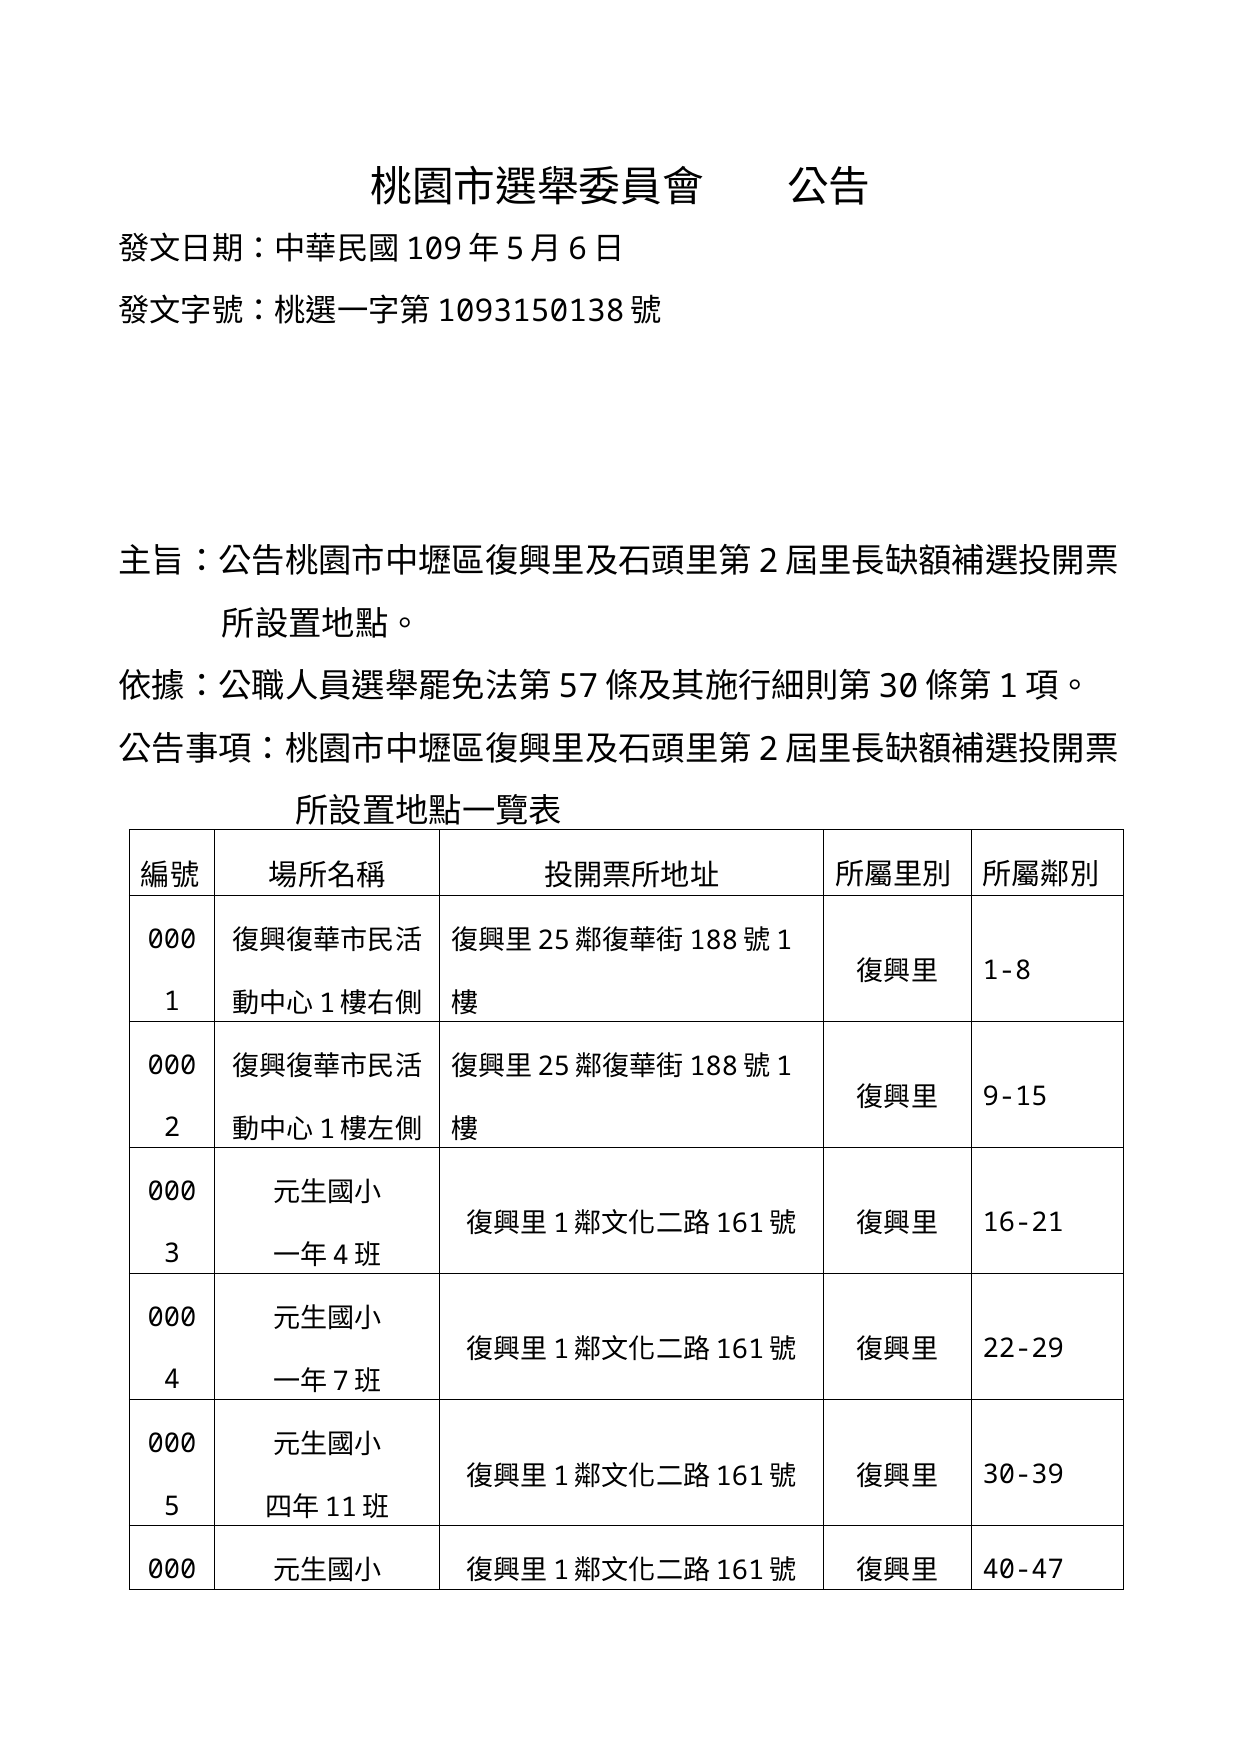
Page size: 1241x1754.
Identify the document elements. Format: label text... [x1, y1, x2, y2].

table_cell 復興里25鄰復華街188號1樓 [440, 1022, 823, 1147]
table_cell 22-29 [972, 1274, 1123, 1399]
table_cell 復興復華市民活動中心1樓右側 [215, 896, 439, 1021]
table_cell 元生國小 四年11班 [215, 1400, 439, 1525]
text 發文字號：桃選一字第1093150138號 [118, 267, 1122, 329]
text 公告事項：桃園市中壢區復興里及石頭里第2屆里長缺額補選投開票所設置地點一覽表 [118, 704, 1122, 829]
table_cell 9-15 [972, 1022, 1123, 1147]
table_cell 復興里 [824, 1526, 971, 1589]
table_header 所屬里別 [824, 830, 971, 895]
table_cell 0002 [130, 1022, 214, 1147]
table_cell 復興里1鄰文化二路161號 [440, 1400, 823, 1525]
table_cell 0001 [130, 896, 214, 1021]
table_cell 復興里1鄰文化二路161號 [440, 1526, 823, 1589]
text 發文日期：中華民國109年5月6日 [118, 204, 1122, 267]
table_cell 復興里 [824, 1148, 971, 1273]
table_cell 30-39 [972, 1400, 1123, 1525]
text 主旨：公告桃園市中壢區復興里及石頭里第2屆里長缺額補選投開票所設置地點。 [118, 517, 1122, 642]
table_cell 元生國小 一年7班 [215, 1274, 439, 1399]
table_cell 元生國小 一年4班 [215, 1148, 439, 1273]
table_cell 復興里 [824, 1022, 971, 1147]
text 桃園市選舉委員會 公告 [118, 142, 1122, 204]
table_cell 復興里 [824, 1400, 971, 1525]
table_cell 0004 [130, 1274, 214, 1399]
table_cell 0005 [130, 1400, 214, 1525]
table_cell 復興復華市民活動中心1樓左側 [215, 1022, 439, 1147]
table_cell 0003 [130, 1148, 214, 1273]
table_cell 復興里25鄰復華街188號1樓 [440, 896, 823, 1021]
table_cell 40-47 [972, 1526, 1123, 1589]
table_cell 元生國小 [215, 1526, 439, 1589]
table_cell 000 [130, 1526, 214, 1589]
table_cell 1-8 [972, 896, 1123, 1021]
table_cell 復興里 [824, 1274, 971, 1399]
table_header 投開票所地址 [440, 830, 823, 895]
table_cell 16-21 [972, 1148, 1123, 1273]
table_cell 復興里1鄰文化二路161號 [440, 1148, 823, 1273]
table_header 編號 [130, 830, 214, 895]
table_cell 復興里 [824, 896, 971, 1021]
table_cell 復興里1鄰文化二路161號 [440, 1274, 823, 1399]
text 依據：公職人員選舉罷免法第57條及其施行細則第30條第1項。 [118, 642, 1122, 704]
table_header 場所名稱 [215, 830, 439, 895]
table_header 所屬鄰別 [972, 830, 1123, 895]
